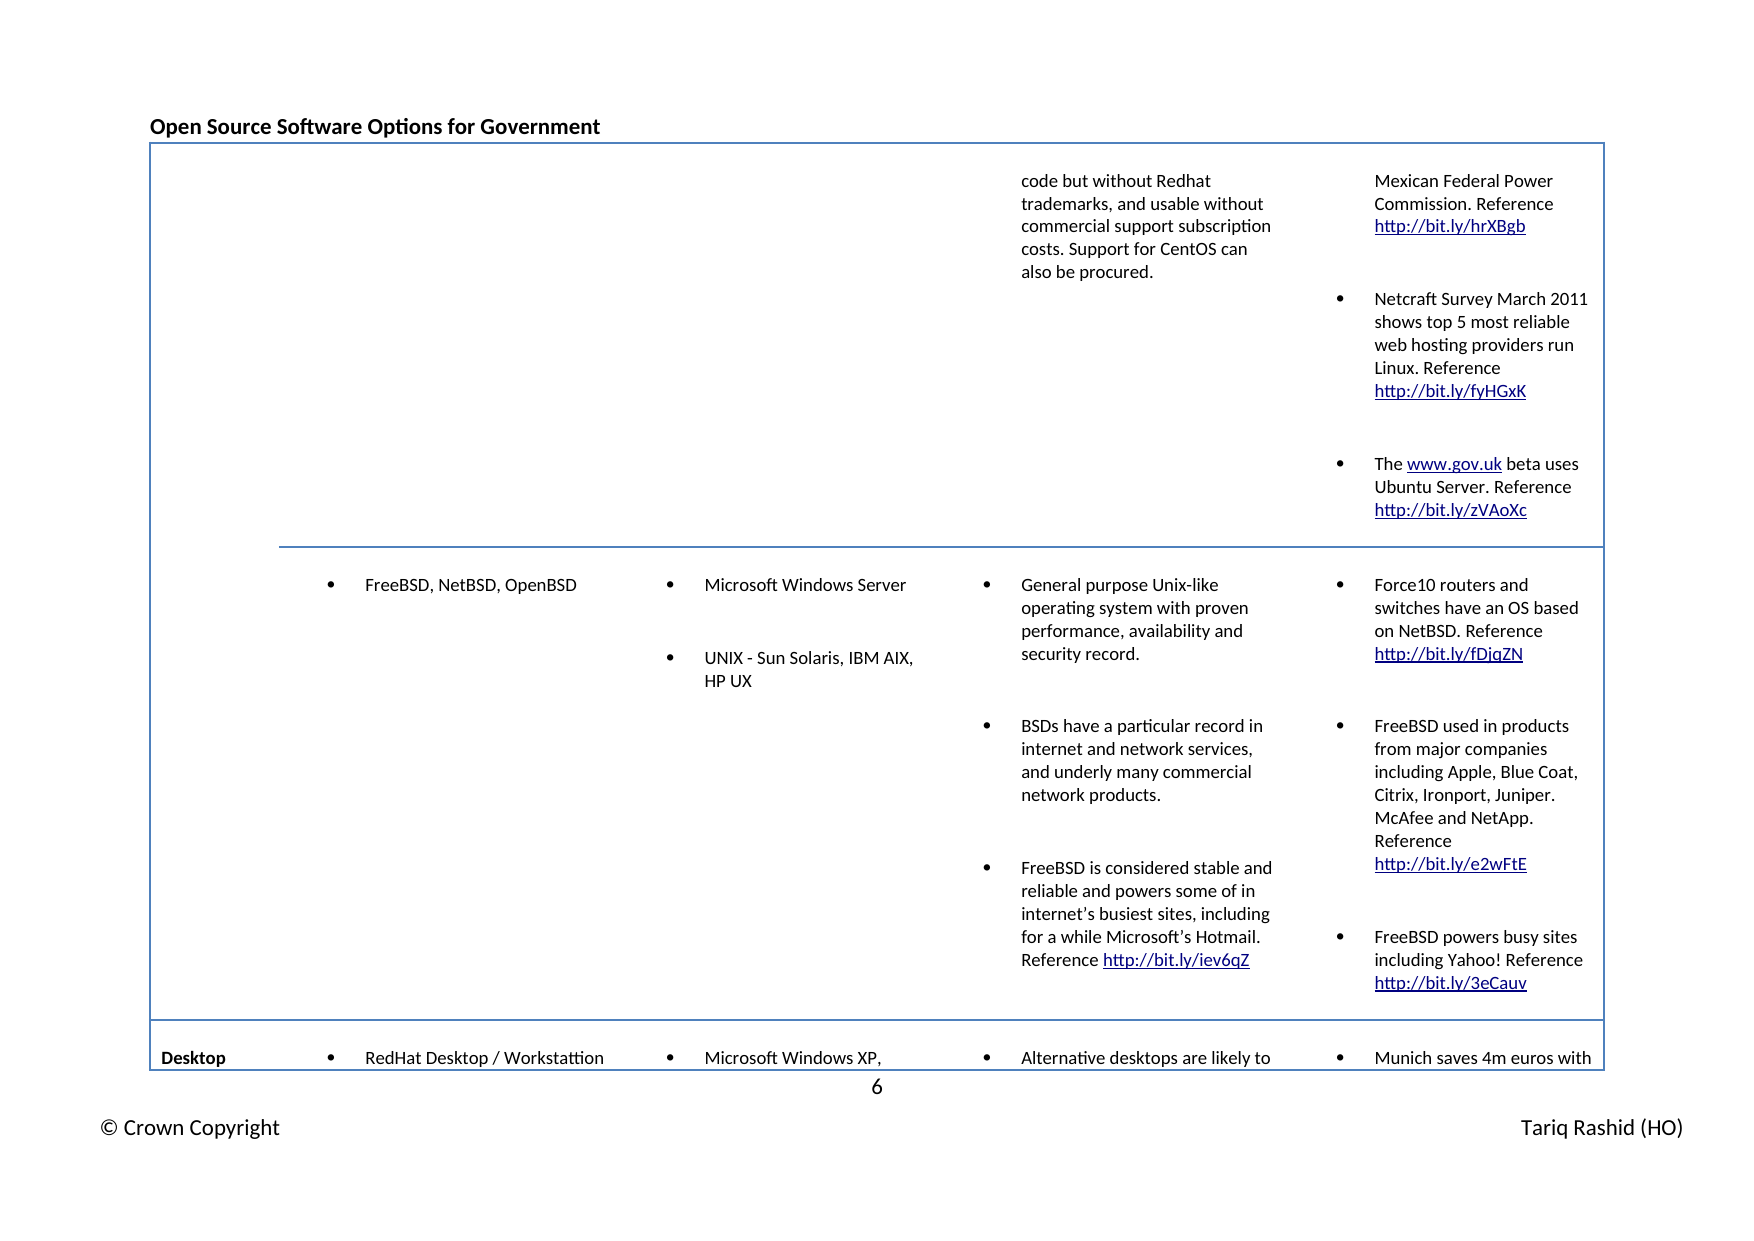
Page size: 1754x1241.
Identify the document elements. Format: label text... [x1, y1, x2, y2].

table_cell [618, 144, 935, 546]
table_cell Alternative desktops are likely to [935, 1021, 1288, 1069]
table_cell [279, 144, 618, 546]
table_cell RedHat Desktop / Workstattion Linux Canonical Ubuntu CentOs Linux SUSE / OpenSuse Linux [279, 1021, 618, 1069]
table_cell code but without Redhat trademarks, and usable without commercial support subscription costs. Support for CentOS can also be procured. [935, 144, 1288, 546]
table_cell Mexican Federal Power Commission. Reference http://bit.ly/hrXBgb Netcraft Survey March 2011 shows top 5 most reliable web hosting providers run Linux. Reference http://bit.ly/fyHGxK The www.gov.uk beta uses Ubuntu Server. Reference http://bit.ly/zVAoXc [1288, 144, 1603, 546]
table_cell Munich saves 4m euros with [1288, 1021, 1603, 1069]
table_cell Desktop [151, 1021, 279, 1069]
table_cell General purpose Unix-like operating system with proven performance, availability and security record. BSDs have a particular record in internet and network services, and underly many commercial network products. FreeBSD is considered stable and reliable and powers some of in internet’s busiest sites, including for a while Microsoft’s Hotmail. Reference http://bit.ly/iev6qZ [935, 548, 1288, 1019]
table_cell Microsoft Windows Server UNIX - Sun Solaris, IBM AIX, HP UX [618, 548, 935, 1019]
table_cell Force10 routers and switches have an OS based on NetBSD. Reference http://bit.ly/fDjqZN FreeBSD used in products from major companies including Apple, Blue Coat, Citrix, Ironport, Juniper. McAfee and NetApp. Reference http://bit.ly/e2wFtE FreeBSD powers busy sites including Yahoo! Reference http://bit.ly/3eCauv [1288, 548, 1603, 1019]
table_cell FreeBSD, NetBSD, OpenBSD [279, 548, 618, 1019]
table_cell [151, 144, 279, 1019]
table_cell Microsoft Windows XP, [618, 1021, 935, 1069]
